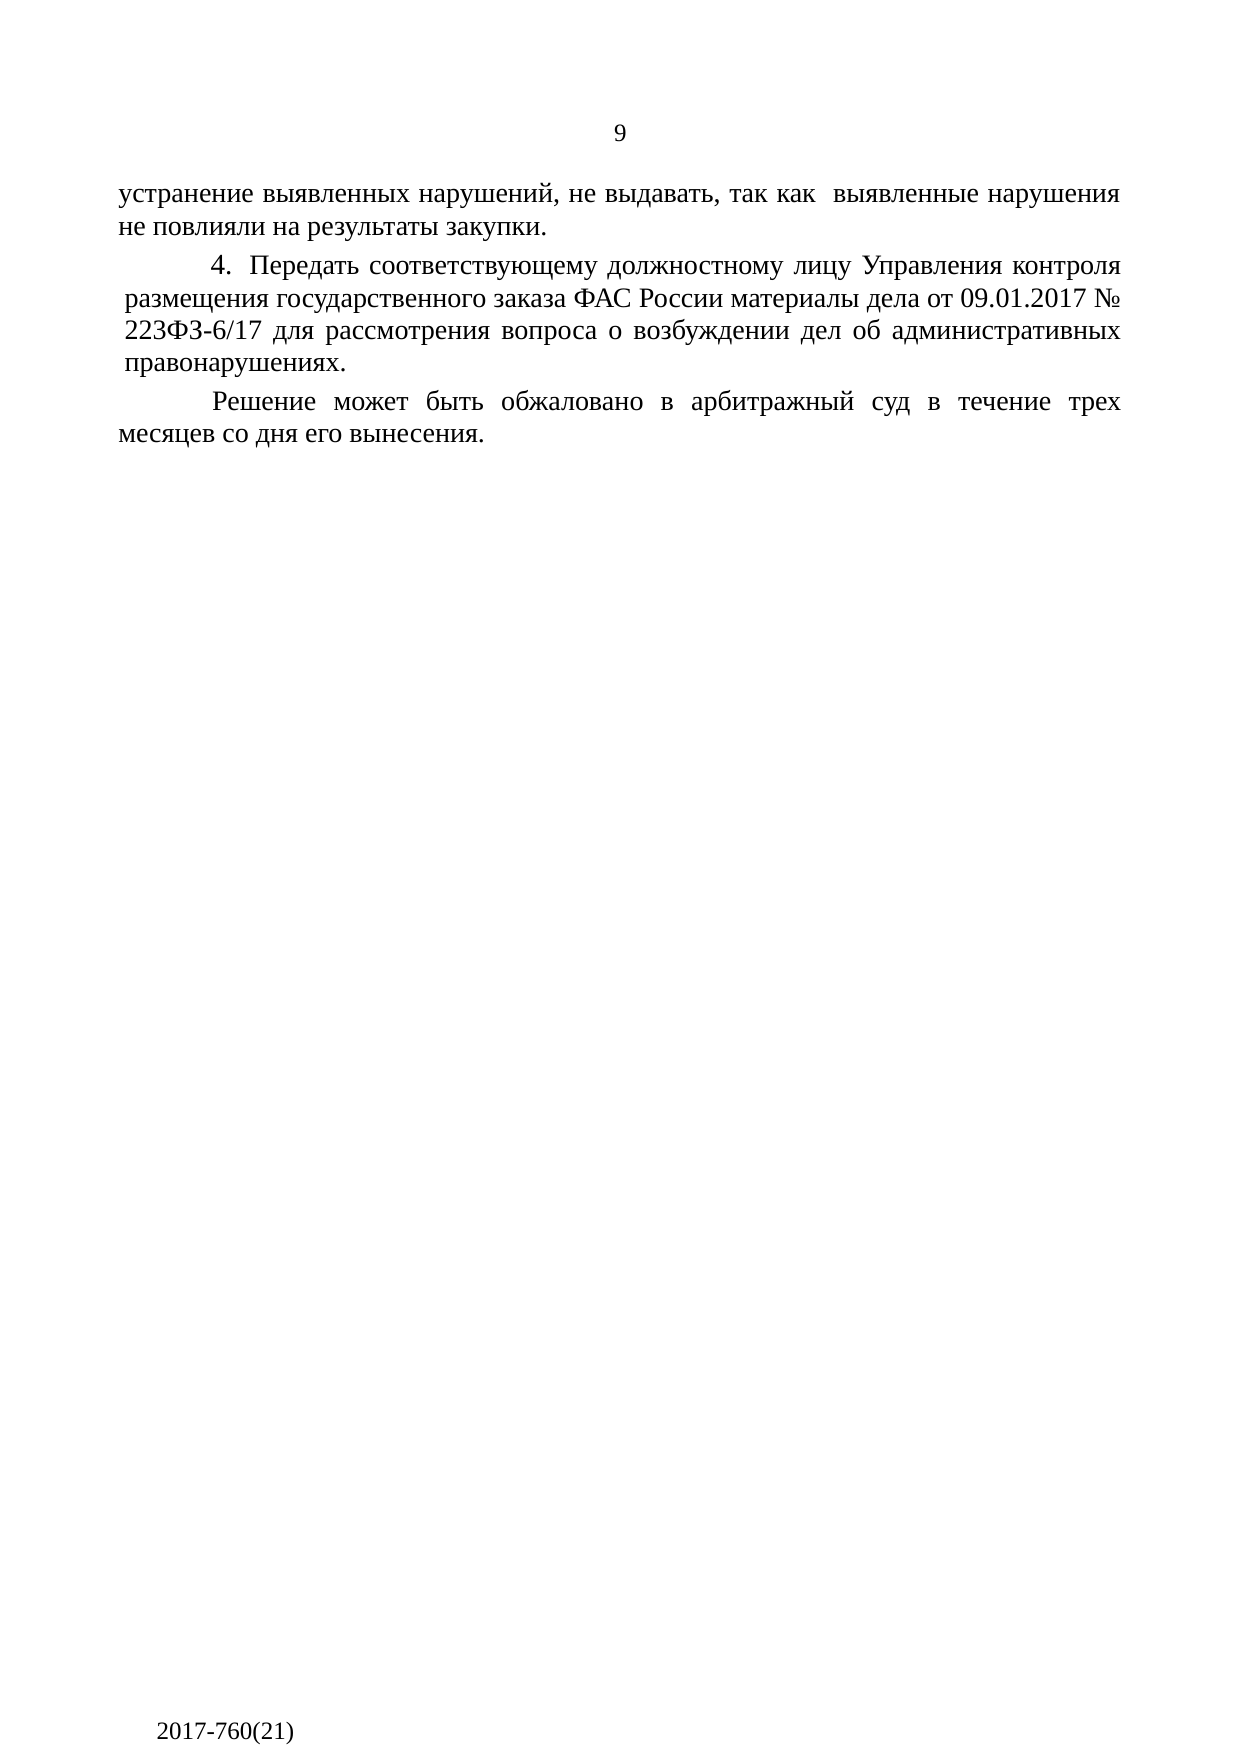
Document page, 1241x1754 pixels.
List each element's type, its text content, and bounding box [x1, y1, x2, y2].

list устранение выявленных нарушений, не выдавать, так как выявленные нарушения не повлияли на результаты закупки. [118, 176, 1122, 241]
text Решение может быть обжаловано в арбитражный суд в течение трех месяцев со дня его вынесения. [118, 384, 1122, 448]
list Передать соответствующему должностному лицу Управления контроля размещения государственного заказа ФАС России материалы дела от 09.01.2017 № 223ФЗ-6/17 для рассмотрения вопроса о возбуждении дел об административных правонарушениях. [124, 247, 1122, 378]
